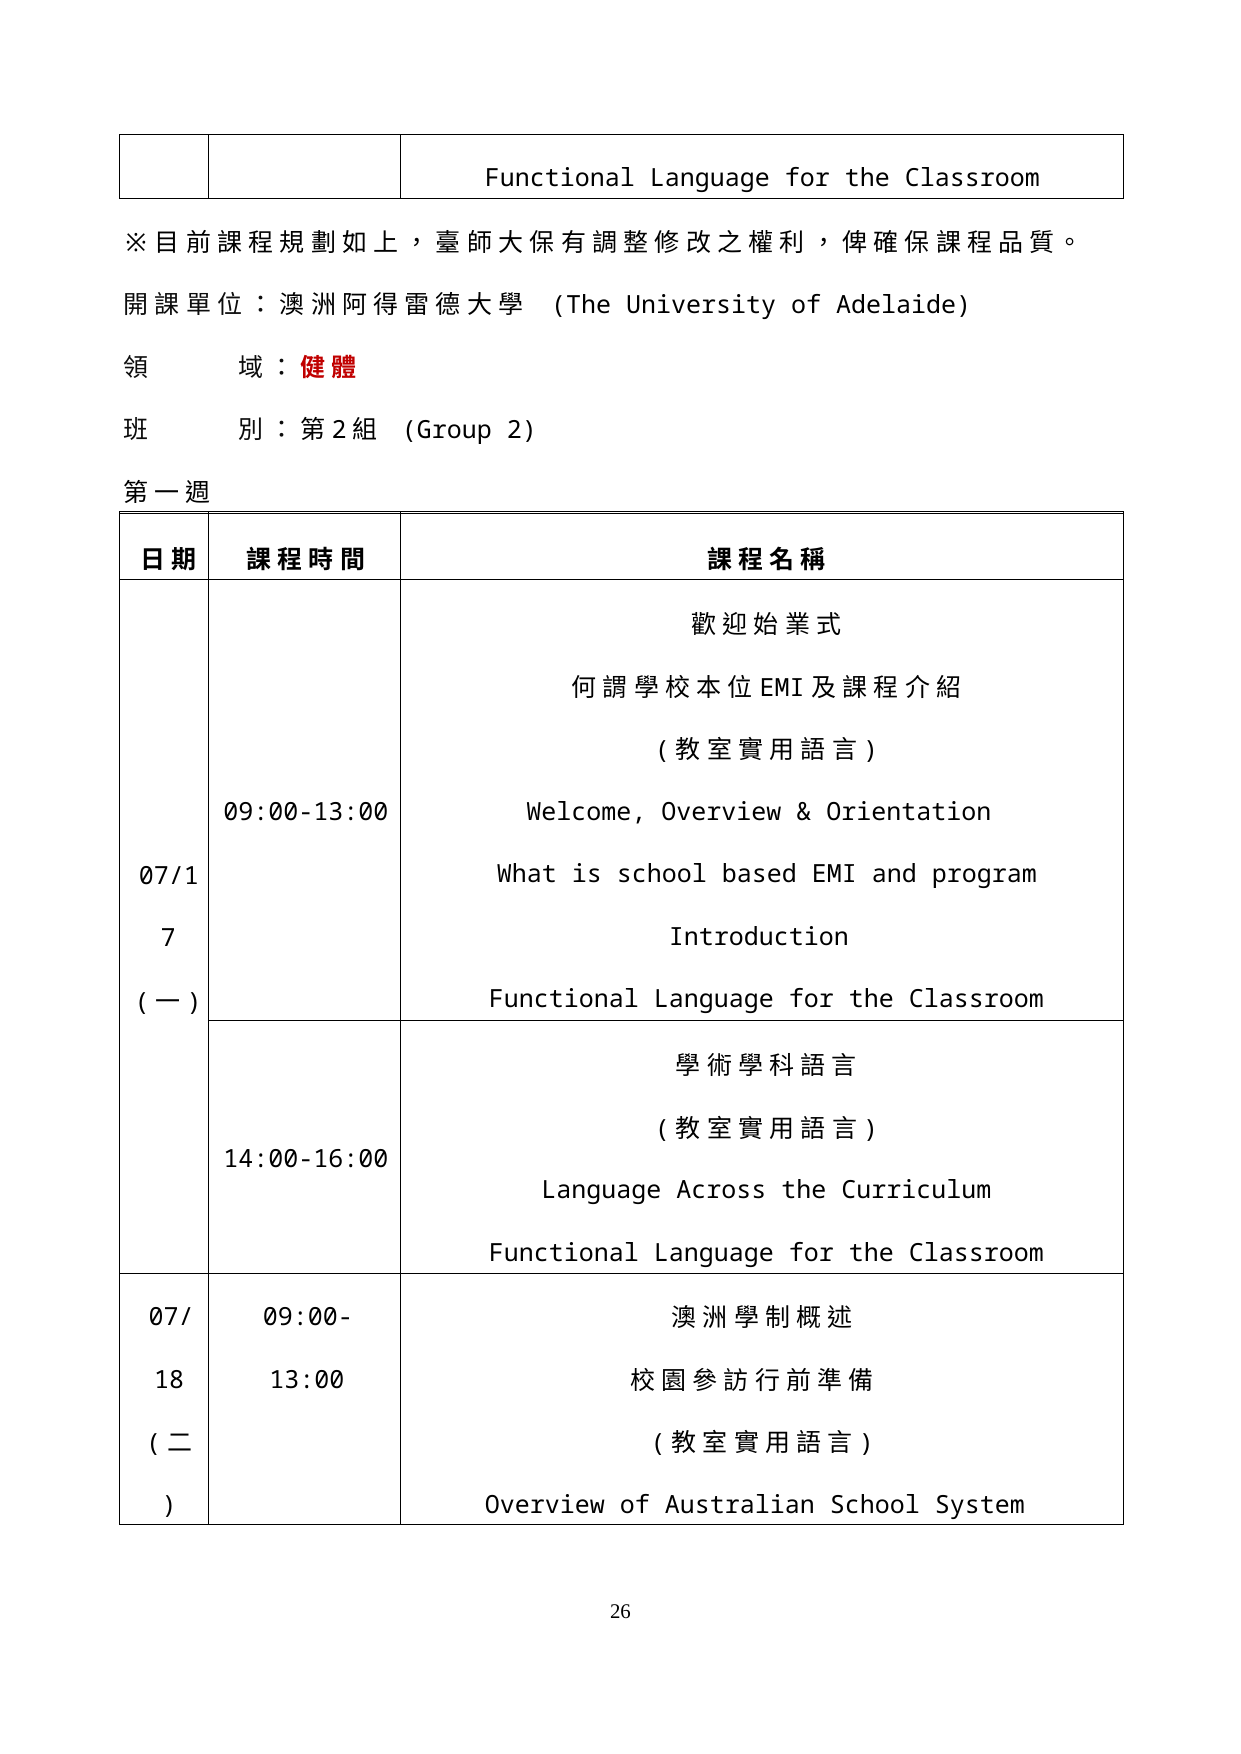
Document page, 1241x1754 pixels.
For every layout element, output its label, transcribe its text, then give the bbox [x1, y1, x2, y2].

table_cell [120, 135, 208, 198]
table_cell 07/18 (二) [120, 1274, 208, 1524]
table_cell 09:00-13:00 [209, 580, 400, 1020]
table_cell 07/17 (一) [120, 580, 208, 1273]
text 班 別：第2組 (Group 2) [120, 386, 1120, 449]
table_cell 學術學科語言 (教室實用語言) Language Across the Curriculum Functional Language for the Classroom [401, 1021, 1123, 1273]
text 開課單位：澳洲阿得雷德大學 (The University of Adelaide) [120, 261, 1120, 324]
table_cell 14:00-16:00 [209, 1021, 400, 1273]
text 第一週 [120, 449, 1120, 511]
table_header 課程名稱 [401, 514, 1123, 579]
table_header 日期 [120, 514, 208, 579]
table_cell 09:00-13:00 [209, 1274, 400, 1524]
text 領 域：健體 [120, 324, 1120, 386]
table_header 課程時間 [209, 514, 400, 579]
table_cell 歡迎始業式 何謂學校本位EMI及課程介紹 (教室實用語言) Welcome, Overview & Orientation What is school based EMI and program Introduction Functional Language for the Classroom [401, 580, 1123, 1020]
table_cell [209, 135, 400, 198]
text ※目前課程規劃如上，臺師大保有調整修改之權利，俾確保課程品質。 [120, 199, 1120, 261]
table_cell Functional Language for the Classroom [401, 135, 1123, 198]
table_cell 澳洲學制概述 校園參訪行前準備 (教室實用語言) Overview of Australian School System [401, 1274, 1123, 1524]
